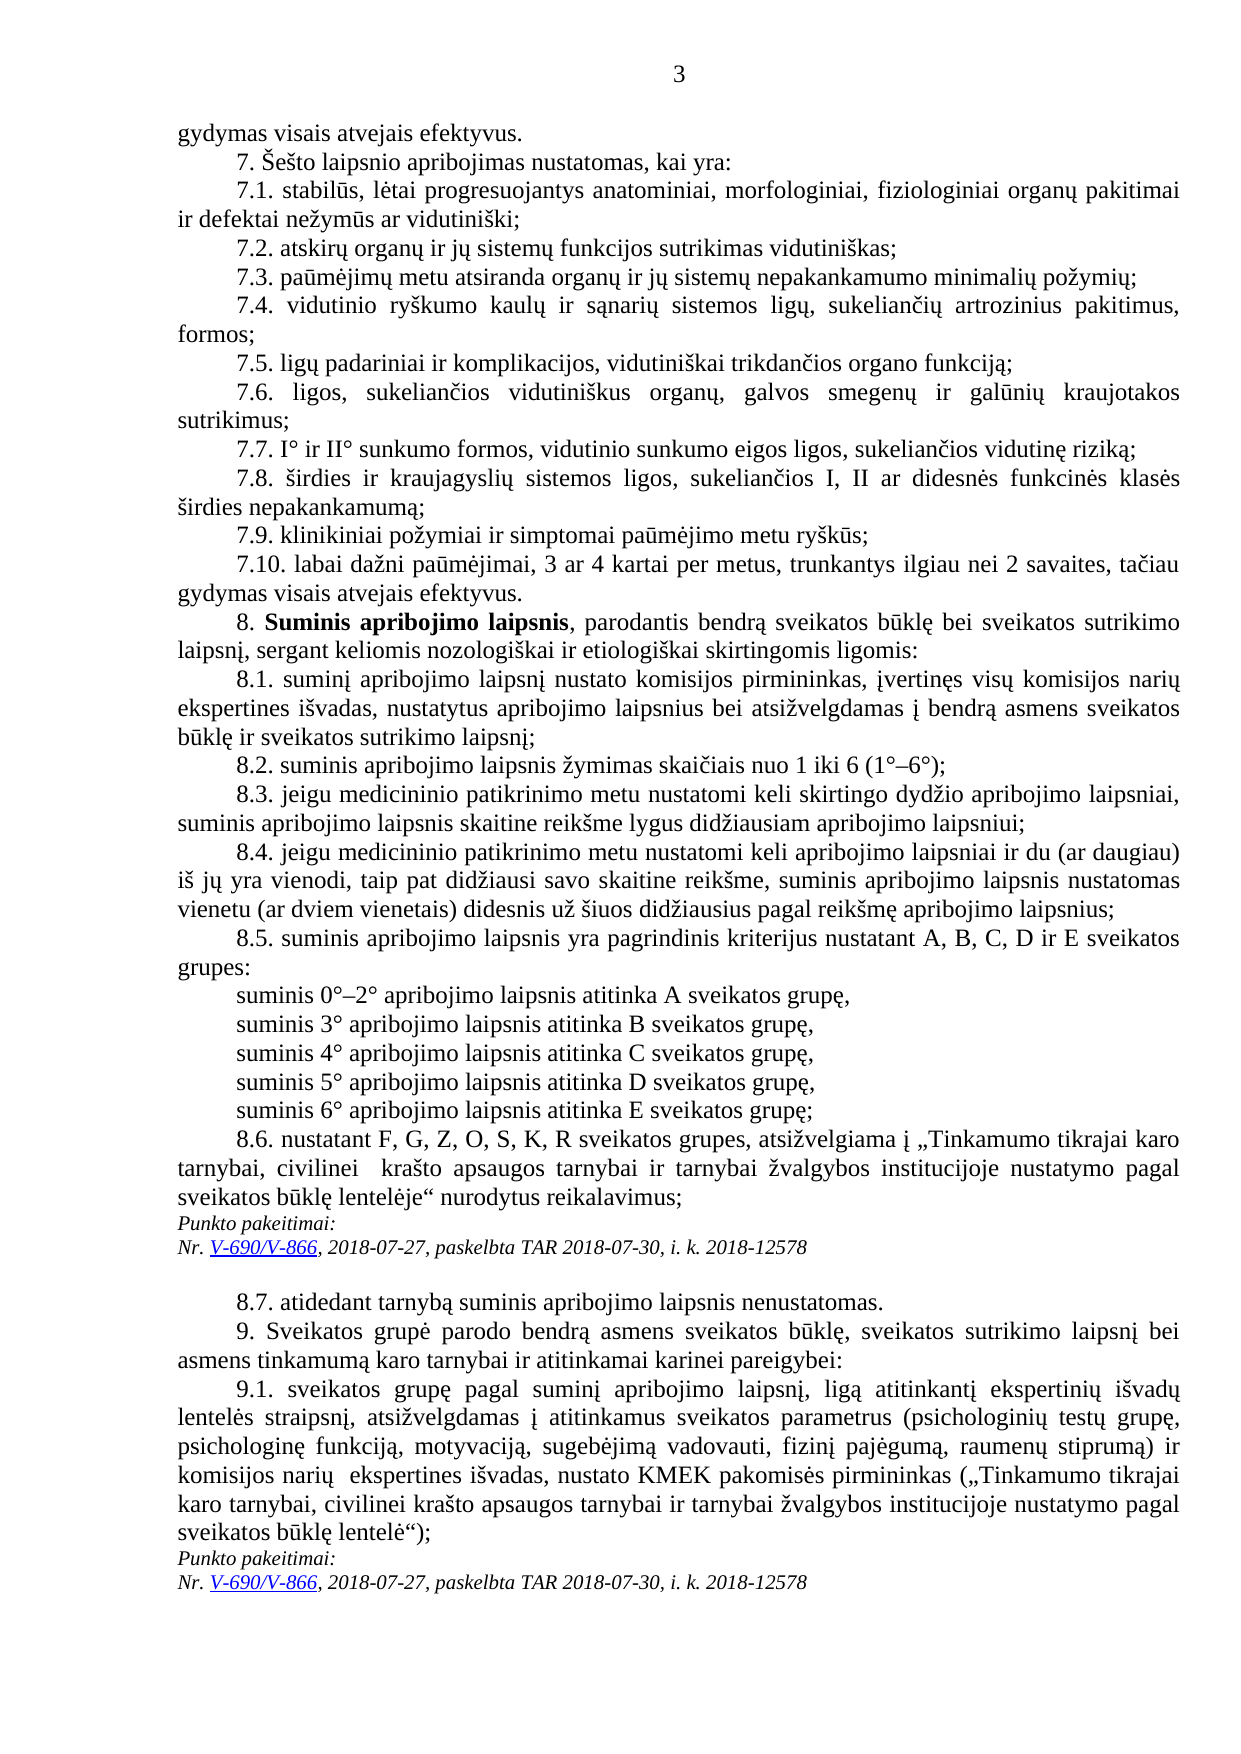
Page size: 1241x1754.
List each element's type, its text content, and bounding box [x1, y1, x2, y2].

text suminis 6° apribojimo laipsnis atitinka E sveikatos grupę; [177, 1096, 1181, 1124]
text 9.1. sveikatos grupę pagal suminį apribojimo laipsnį, ligą atitinkantį ekspertinių išvadų lentelės straipsnį, atsižvelgdamas į atitinkamus sveikatos parametrus (psichologinių testų grupę, psichologinę funkciją, motyvaciją, sugebėjimą vadovauti, fizinį pajėgumą, raumenų stiprumą) ir komisijos narių ekspertines išvadas, nustato KMEK pakomisės pirmininkas („Tinkamumo tikrajai karo tarnybai, civilinei krašto apsaugos tarnybai ir tarnybai žvalgybos institucijoje nustatymo pagal sveikatos būklę lentelė“); [177, 1374, 1181, 1546]
text 8.1. suminį apribojimo laipsnį nustato komisijos pirmininkas, įvertinęs visų komisijos narių ekspertines išvadas, nustatytus apribojimo laipsnius bei atsižvelgdamas į bendrą asmens sveikatos būklę ir sveikatos sutrikimo laipsnį; [177, 664, 1181, 751]
text suminis 4° apribojimo laipsnis atitinka C sveikatos grupę, [177, 1038, 1181, 1067]
text 7.8. širdies ir kraujagyslių sistemos ligos, sukeliančios I, II ar didesnės funkcinės klasės širdies nepakankamumą; [177, 463, 1181, 521]
text 8.4. jeigu medicininio patikrinimo metu nustatomi keli apribojimo laipsniai ir du (ar daugiau) iš jų yra vienodi, taip pat didžiausi savo skaitine reikšme, suminis apribojimo laipsnis nustatomas vienetu (ar dviem vienetais) didesnis už šiuos didžiausius pagal reikšmę apribojimo laipsnius; [177, 837, 1181, 923]
text 8.3. jeigu medicininio patikrinimo metu nustatomi keli skirtingo dydžio apribojimo laipsniai, suminis apribojimo laipsnis skaitine reikšme lygus didžiausiam apribojimo laipsniui; [177, 779, 1181, 837]
text 8. Suminis apribojimo laipsnis, parodantis bendrą sveikatos būklę bei sveikatos sutrikimo laipsnį, sergant keliomis nozologiškai ir etiologiškai skirtingomis ligomis: [177, 607, 1181, 664]
text Nr. V-690/V-866, 2018-07-27, paskelbta TAR 2018-07-30, i. k. 2018-12578 [177, 1570, 1181, 1594]
text suminis 0°–2° apribojimo laipsnis atitinka A sveikatos grupę, [177, 981, 1181, 1009]
text 7.5. ligų padariniai ir komplikacijos, vidutiniškai trikdančios organo funkciją; [177, 348, 1181, 377]
text Punkto pakeitimai: [177, 1546, 1181, 1570]
text 7.3. paūmėjimų metu atsiranda organų ir jų sistemų nepakankamumo minimalių požymių; [177, 262, 1181, 291]
text 7.9. klinikiniai požymiai ir simptomai paūmėjimo metu ryškūs; [177, 521, 1181, 549]
text 8.7. atidedant tarnybą suminis apribojimo laipsnis nenustatomas. [177, 1287, 1181, 1316]
text 8.5. suminis apribojimo laipsnis yra pagrindinis kriterijus nustatant A, B, C, D ir E sveikatos grupes: [177, 923, 1181, 981]
text Punkto pakeitimai: [177, 1211, 1181, 1235]
text 8.2. suminis apribojimo laipsnis žymimas skaičiais nuo 1 iki 6 (1°–6°); [177, 751, 1181, 779]
text Nr. V-690/V-866, 2018-07-27, paskelbta TAR 2018-07-30, i. k. 2018-12578 [177, 1235, 1181, 1259]
text 7.1. stabilūs, lėtai progresuojantys anatominiai, morfologiniai, fiziologiniai organų pakitimai ir defektai nežymūs ar vidutiniški; [177, 176, 1181, 233]
text 7.7. I° ir II° sunkumo formos, vidutinio sunkumo eigos ligos, sukeliančios vidutinę riziką; [177, 434, 1181, 463]
text 7.10. labai dažni paūmėjimai, 3 ar 4 kartai per metus, trunkantys ilgiau nei 2 savaites, tačiau gydymas visais atvejais efektyvus. [177, 549, 1181, 607]
text 7.4. vidutinio ryškumo kaulų ir sąnarių sistemos ligų, sukeliančių artrozinius pakitimus, formos; [177, 291, 1181, 348]
text gydymas visais atvejais efektyvus. [177, 118, 1181, 147]
text 8.6. nustatant F, G, Z, O, S, K, R sveikatos grupes, atsižvelgiama į „Tinkamumo tikrajai karo tarnybai, civilinei krašto apsaugos tarnybai ir tarnybai žvalgybos institucijoje nustatymo pagal sveikatos būklę lentelėje“ nurodytus reikalavimus; [177, 1124, 1181, 1211]
text 7. Šešto laipsnio apribojimas nustatomas, kai yra: [177, 147, 1181, 176]
text 9. Sveikatos grupė parodo bendrą asmens sveikatos būklę, sveikatos sutrikimo laipsnį bei asmens tinkamumą karo tarnybai ir atitinkamai karinei pareigybei: [177, 1316, 1181, 1374]
text suminis 5° apribojimo laipsnis atitinka D sveikatos grupę, [177, 1067, 1181, 1096]
text suminis 3° apribojimo laipsnis atitinka B sveikatos grupę, [177, 1009, 1181, 1038]
text 7.2. atskirų organų ir jų sistemų funkcijos sutrikimas vidutiniškas; [177, 233, 1181, 262]
text 7.6. ligos, sukeliančios vidutiniškus organų, galvos smegenų ir galūnių kraujotakos sutrikimus; [177, 377, 1181, 434]
